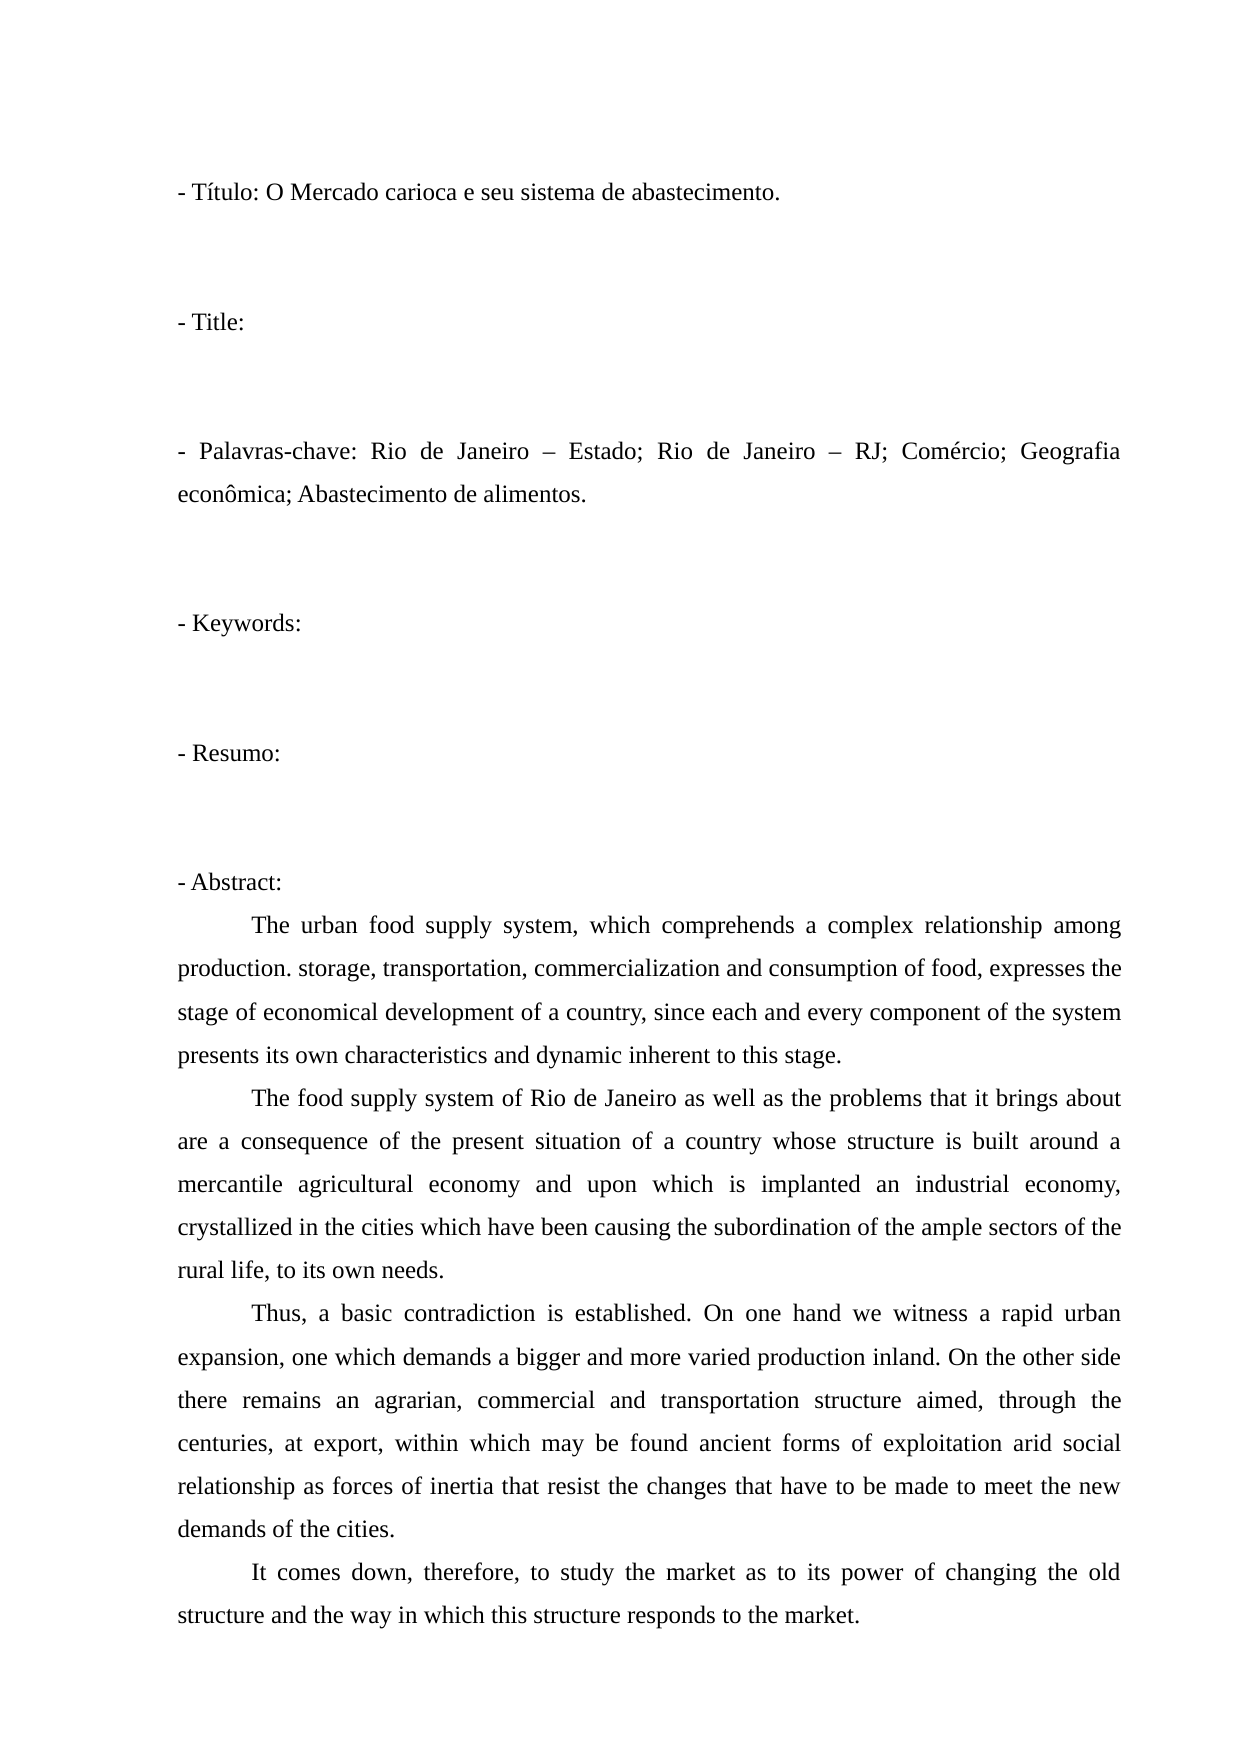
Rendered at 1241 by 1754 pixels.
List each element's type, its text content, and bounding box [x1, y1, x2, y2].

text The urban food supply system, which comprehends a complex relationship among production. storage, transportation, commercialization and consumption of food, expresses the stage of economical development of a country, since each and every component of the system presents its own characteristics and dynamic inherent to this stage. [177, 910, 1122, 1068]
text - Título: O Mercado carioca e seu sistema de abastecimento. [177, 177, 1122, 206]
text - Abstract: [177, 867, 1122, 896]
text - Keywords: [177, 608, 1122, 637]
text The food supply system of Rio de Janeiro as well as the problems that it brings about are a consequence of the present situation of a country whose structure is built around a mercantile agricultural economy and upon which is implanted an industrial economy, crystallized in the cities which have been causing the subordination of the ample sectors of the rural life, to its own needs. [177, 1083, 1122, 1284]
text It comes down, therefore, to study the market as to its power of changing the old structure and the way in which this structure responds to the market. [177, 1557, 1122, 1629]
text - Palavras-chave: Rio de Janeiro – Estado; Rio de Janeiro – RJ; Comércio; Geografia econômica; Abastecimento de alimentos. [177, 436, 1122, 508]
text - Resumo: [177, 738, 1122, 767]
text Thus, a basic contradiction is established. On one hand we witness a rapid urban expansion, one which demands a bigger and more varied production inland. On the other side there remains an agrarian, commercial and transportation structure aimed, through the centuries, at export, within which may be found ancient forms of exploitation arid social relationship as forces of inertia that resist the changes that have to be made to meet the new demands of the cities. [177, 1298, 1122, 1543]
text - Title: [177, 307, 1122, 335]
